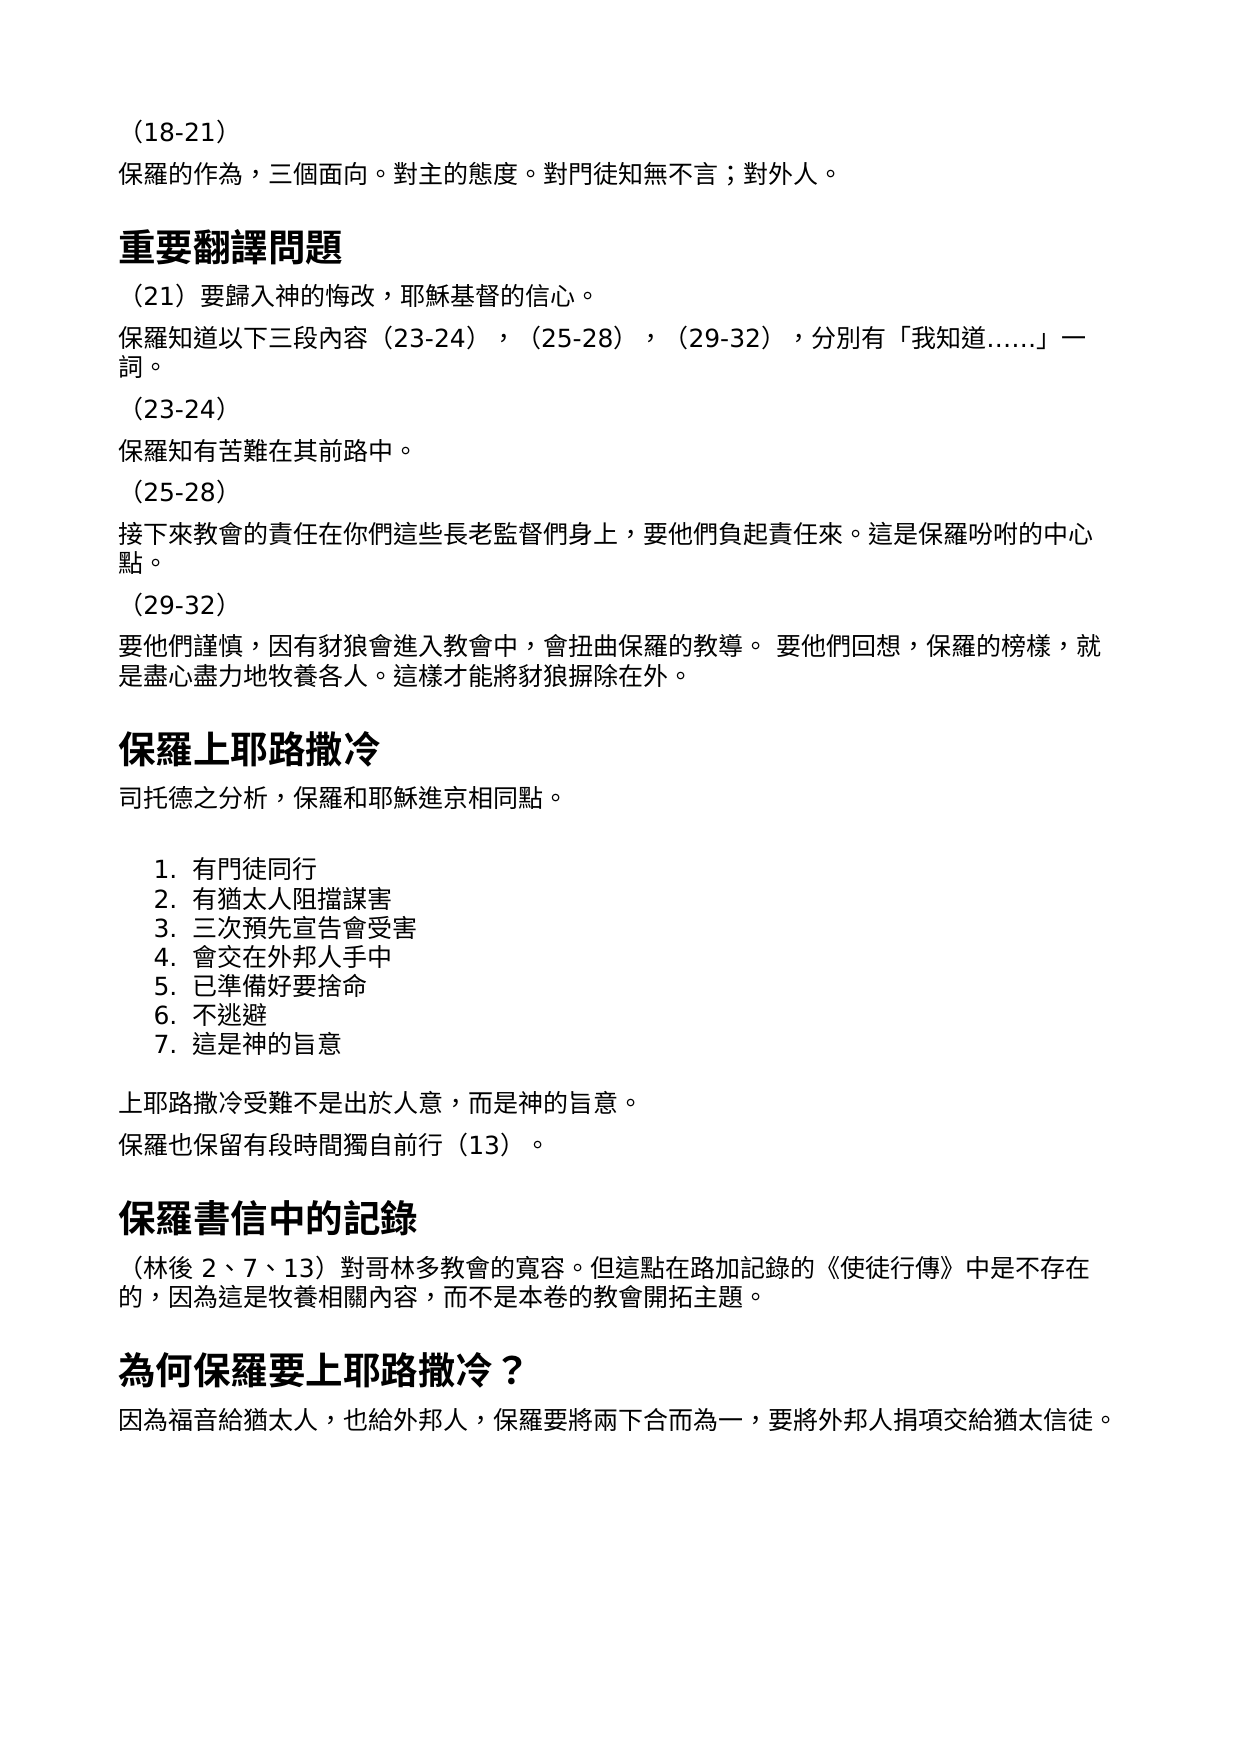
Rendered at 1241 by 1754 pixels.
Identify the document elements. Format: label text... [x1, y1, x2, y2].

subtitle 重要翻譯問題 [118, 226, 1122, 270]
text 保羅知有苦難在其前路中。 [118, 437, 1122, 466]
list 不逃避 [177, 1002, 1122, 1031]
text （23-24） [118, 395, 1122, 424]
list 有門徒同行 [177, 856, 1122, 885]
text 司托德之分析，保羅和耶穌進京相同點。 [118, 784, 1122, 814]
text 上耶路撒冷受難不是出於人意，而是神的旨意。 [118, 1089, 1122, 1118]
text （25-28） [118, 478, 1122, 508]
text 要他們謹慎，因有豺狼會進入教會中，會扭曲保羅的教導。 要他們回想，保羅的榜樣，就是盡心盡力地牧養各人。這樣才能將豺狼摒除在外。 [118, 633, 1122, 691]
text 保羅知道以下三段內容（23-24），（25-28），（29-32），分別有「我知道……」一詞。 [118, 324, 1122, 383]
text 接下來教會的責任在你們這些長老監督們身上，要他們負起責任來。這是保羅吩咐的中心點。 [118, 520, 1122, 578]
text （21）要歸入神的悔改，耶穌基督的信心。 [118, 283, 1122, 312]
text （林後 2、7、13）對哥林多教會的寬容。但這點在路加記錄的《使徒行傳》中是不存在的，因為這是牧養相關內容，而不是本卷的教會開拓主題。 [118, 1254, 1122, 1312]
subtitle 保羅上耶路撒冷 [118, 728, 1122, 772]
list 有猶太人阻擋謀害 [177, 885, 1122, 914]
list 這是神的旨意 [177, 1031, 1122, 1060]
text 因為福音給猶太人，也給外邦人，保羅要將兩下合而為一，要將外邦人捐項交給猶太信徒。 [118, 1406, 1122, 1435]
text （18-21） [118, 118, 1122, 147]
list 已準備好要捨命 [177, 972, 1122, 1002]
subtitle 為何保羅要上耶路撒冷？ [118, 1350, 1122, 1393]
text 保羅也保留有段時間獨自前行（13）。 [118, 1131, 1122, 1160]
text （29-32） [118, 591, 1122, 620]
text 保羅的作為，三個面向。對主的態度。對門徒知無不言；對外人。 [118, 160, 1122, 189]
list 會交在外邦人手中 [177, 943, 1122, 972]
subtitle 保羅書信中的記錄 [118, 1198, 1122, 1241]
list 三次預先宣告會受害 [177, 914, 1122, 943]
